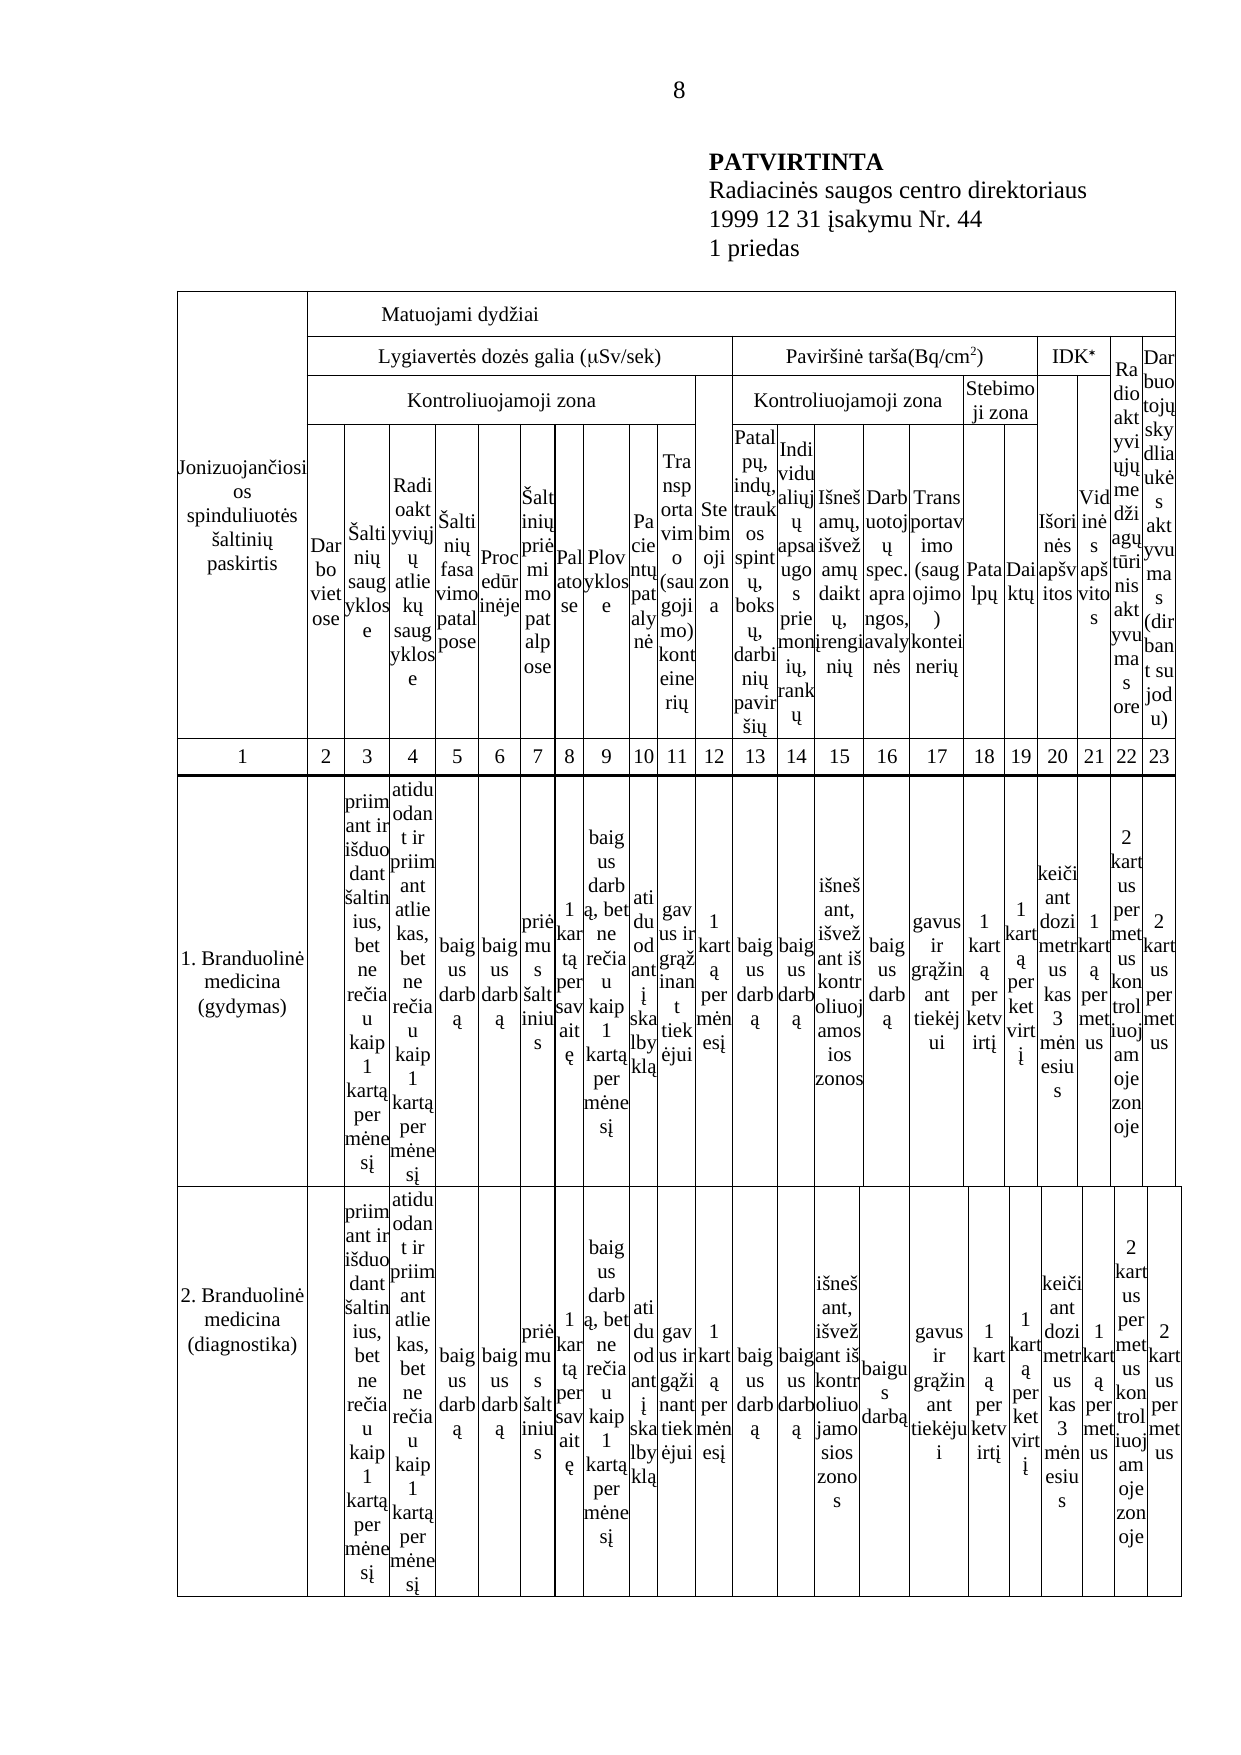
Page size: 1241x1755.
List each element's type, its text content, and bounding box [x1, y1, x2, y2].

table_cell 21 [1078, 739, 1110, 774]
table_cell Lygiavertės dozės galia (mSv/sek) [308, 337, 732, 375]
table_cell 2 kartus per metus kontroliuojamoje zonoje [1111, 777, 1142, 1186]
table_header Matuojami dydžiai [308, 292, 1175, 336]
table_cell 1. Branduolinė medicina (gydymas) [178, 777, 307, 1186]
table_cell 15 [815, 739, 863, 774]
table_cell priėmus šaltinius [521, 777, 554, 1186]
table_cell [1176, 738, 1181, 774]
table_cell baigus darbą, bet ne rečiau kaip 1 kartą per mėnesį [584, 1187, 629, 1596]
table_cell baigus darbą [733, 777, 777, 1186]
table_cell 13 [733, 739, 777, 774]
table_cell 1 kartą per metus [1078, 777, 1110, 1186]
table_cell 1 kartą per savaitę [556, 777, 583, 1186]
table_cell Išnešamų, išvežamų daiktų, įrenginių [815, 425, 863, 738]
table_cell gavus ir grąžinant tiekėjui [658, 777, 695, 1186]
table_cell baigus darbą [479, 1187, 520, 1596]
table_cell 1 kartą per ketvirtį [969, 1187, 1009, 1596]
table_cell Kontroliuojamoji zona [308, 376, 695, 424]
table_cell atiduodant į skalbyklą [630, 1187, 657, 1596]
table_cell 4 [390, 739, 435, 774]
table_cell priėmus šaltinius [521, 1187, 554, 1596]
table_cell Darbuotojų spec. aprangos, avalynės [864, 425, 909, 738]
table_cell keičiant dozimetrus kas 3 mėnesius [1038, 777, 1077, 1186]
table_cell 23 [1143, 739, 1175, 774]
table_cell 14 [778, 739, 814, 774]
table_cell 22 [1111, 739, 1142, 774]
table_cell baigus darbą, bet ne rečiau kaip 1 kartą per mėnesį [584, 777, 629, 1186]
table_cell 2 [308, 739, 344, 774]
table_cell 2 kartus per metus kontroliuojamoje zonoje [1115, 1187, 1147, 1596]
table_cell Vidinės apšvitos [1078, 376, 1110, 738]
table_cell 9 [584, 739, 629, 774]
table_cell 18 [964, 739, 1004, 774]
table_cell 1 [178, 739, 307, 774]
table_cell 16 [864, 739, 909, 774]
table_cell baigus darbą [436, 777, 478, 1186]
table_cell 1 kartą per ketvirtį [964, 777, 1004, 1186]
table_cell priimant ir išduodant šaltinius, bet ne rečiau kaip 1 kartą per mėnesį [345, 1187, 389, 1596]
table_cell išnešant, išvežant iš kontroliuojamosios zonos [815, 777, 863, 1186]
table_cell gavus ir grąžinant tiekėjui [910, 777, 963, 1186]
table_header [1176, 291, 1181, 336]
table_cell keičiant dozimetrus kas 3 mėnesius [1042, 1187, 1082, 1596]
table_cell 2. Branduolinė medicina (diagnostika) [178, 1187, 307, 1596]
table_cell Individualiųjų apsaugos priemonių, rankų [778, 425, 814, 738]
table_cell [308, 1187, 344, 1596]
table_cell Patalpų, indų, traukos spintų, boksų, darbinių paviršių [733, 425, 777, 738]
table_cell gavus ir grąžinant tiekėjui [910, 1187, 968, 1596]
table_cell 1 kartą per mėnesį [696, 1187, 732, 1596]
text 1 priedas [177, 233, 1181, 262]
table_cell 19 [1005, 739, 1037, 774]
table_cell baigus darbą [864, 777, 909, 1186]
table_cell Transportavimo (saugojimo) konteinerių [658, 425, 695, 738]
table_cell 3 [345, 739, 389, 774]
table_cell Procedūrinėje [479, 425, 520, 738]
text 1999 12 31 įsakymu Nr. 44 [177, 204, 1181, 233]
table_cell 10 [630, 739, 657, 774]
table_cell 12 [696, 739, 732, 774]
table_cell Šaltinių saugyklose [345, 425, 389, 738]
text PATVIRTINTA [177, 147, 1181, 176]
table_cell Stebimoji zona [964, 376, 1037, 424]
table_cell 1 kartą per savaitę [556, 1187, 583, 1596]
table_cell Išorinės apšvitos [1038, 376, 1077, 738]
table_cell Transportavimo (saugojimo) konteinerių [910, 425, 963, 738]
table_cell Pacientų patalynė [630, 425, 657, 738]
table_cell baigus darbą [860, 1187, 909, 1596]
table_cell [1176, 375, 1181, 424]
table_cell baigus darbą [436, 1187, 478, 1596]
table_cell baigus darbą [778, 777, 814, 1186]
table_cell 2 kartus per metus [1143, 777, 1175, 1186]
table_cell Šaltinių priėmimo patalpose [521, 425, 554, 738]
text Radiacinės saugos centro direktoriaus [177, 176, 1181, 204]
table_cell 2 kartus per metus [1148, 1187, 1181, 1596]
table_cell [1176, 424, 1181, 738]
table_cell 1 kartą per mėnesį [696, 777, 732, 1186]
table_cell baigus darbą [733, 1187, 777, 1596]
table_cell [308, 777, 344, 1186]
table_cell Plovyklose [584, 425, 629, 738]
table_cell 8 [556, 739, 583, 774]
table_cell [1176, 336, 1181, 375]
table_cell Stebimoji zona [696, 376, 732, 738]
table_cell 5 [436, 739, 478, 774]
table_cell 17 [910, 739, 963, 774]
table_cell IDK* [1038, 337, 1110, 375]
table_cell Darbo vietose [308, 425, 344, 738]
table_cell 1 kartą per ketvirtį [1010, 1187, 1041, 1596]
table_cell Patalpų [964, 425, 1004, 738]
table_cell išnešant, išvežant iš kontroliuojamosios zonos [815, 1187, 859, 1596]
table_cell 11 [658, 739, 695, 774]
table_cell baigus darbą [778, 1187, 814, 1596]
table_cell gavus ir gąžinant tiekėjui [658, 1187, 695, 1596]
table_cell atiduodant ir priimant atliekas, bet ne rečiau kaip 1 kartą per mėnesį [390, 777, 435, 1186]
table_cell 1 kartą per ketvirtį [1005, 777, 1037, 1186]
table_cell Palatose [556, 425, 583, 738]
table_cell Radioaktyviųjų medžiagų tūrinis aktyvumas ore [1111, 337, 1142, 738]
table_cell 6 [479, 739, 520, 774]
table_cell atiduodant į skalbyklą [630, 777, 657, 1186]
table_cell Daiktų [1005, 425, 1037, 738]
table_cell Darbuotojų skydliaukės aktyvumas (dirbant su jodu) [1143, 337, 1175, 738]
table_cell Radioaktyviųjų atliekų saugyklose [390, 425, 435, 738]
table_cell baigus darbą [479, 777, 520, 1186]
table_header Jonizuojančiosios spinduliuotės šaltinių paskirtis [178, 292, 307, 738]
table_cell 1 kartą per metus [1083, 1187, 1114, 1596]
table_cell Paviršinė tarša(Bq/cm2) [733, 337, 1037, 375]
table_cell priimant ir išduodant šaltinius, bet ne rečiau kaip 1 kartą per mėnesį [345, 777, 389, 1186]
table_cell Šaltinių fasavimo patalpose [436, 425, 478, 738]
table_cell 7 [521, 739, 554, 774]
table_cell atiduodant ir priimant atliekas, bet ne rečiau kaip 1 kartą per mėnesį [390, 1187, 435, 1596]
table_cell [1176, 774, 1181, 1186]
table_cell Kontroliuojamoji zona [733, 376, 963, 424]
table_cell 20 [1038, 739, 1077, 774]
